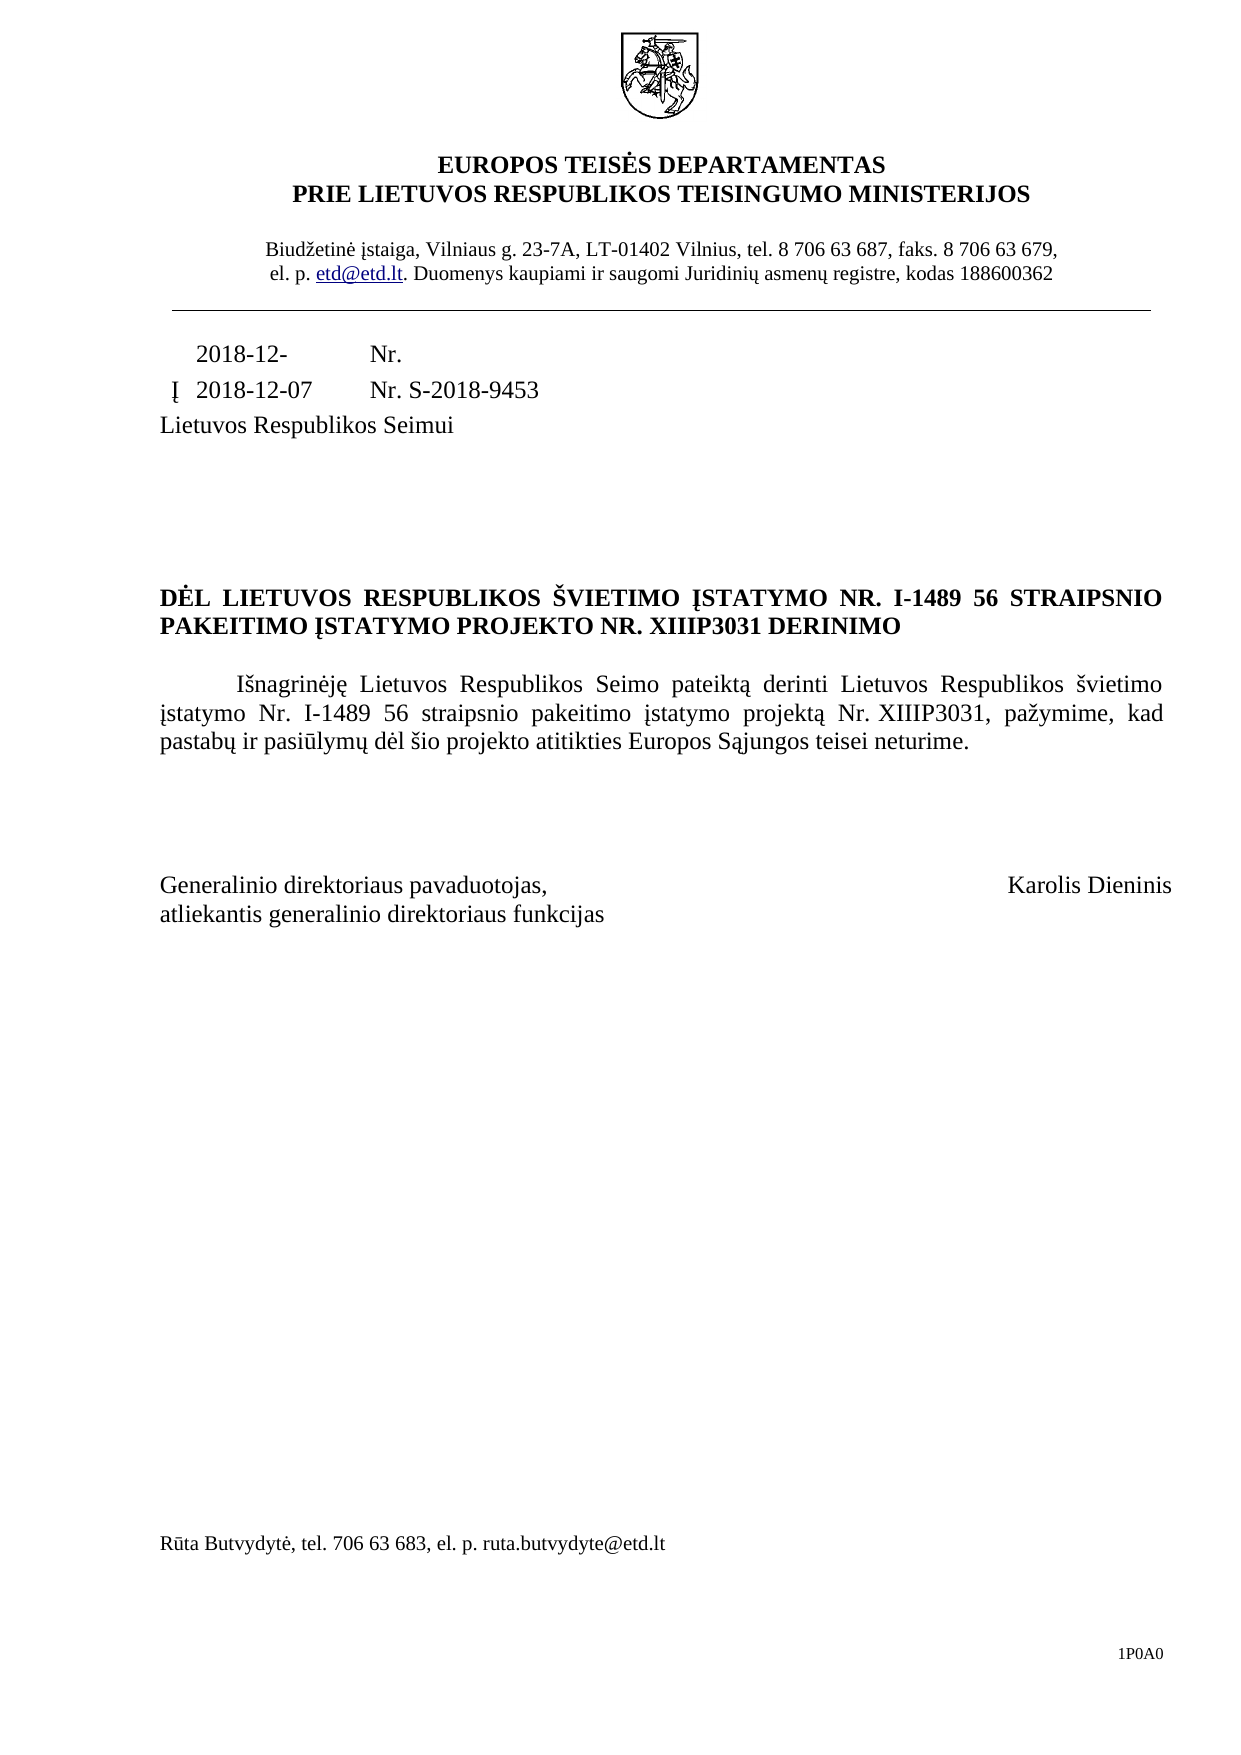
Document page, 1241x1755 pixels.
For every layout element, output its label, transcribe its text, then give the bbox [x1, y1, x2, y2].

table_header [160, 339, 184, 375]
text Lietuvos Respublikos Seimui [159, 410, 1130, 439]
text atliekantis generalinio direktoriaus funkcijas [159, 899, 1172, 928]
table_header Biudžetinė įstaiga, Vilniaus g. 23-7A, LT-01402 Vilnius, tel. 8 706 63 687, faks. 8 706 63 679, el. p. etd@etd.lt. Duomenys kaupiami ir saugomi Juridinių asmenų registre, kodas 188600362 [172, 237, 1151, 309]
text dėl Lietuvos Respublikos Švietimo įstatymo Nr. I-1489 56 straipsnio pakeitimo įstatymo projekto Nr. XIIIP­3031 derinimo [159, 583, 1163, 640]
table_cell Nr. S-2018-9453 [358, 375, 650, 410]
text Išnagrinėję Lietuvos Respublikos Seimo pateiktą derinti Lietuvos Respublikos švietimo įstatymo Nr. I-1489 56 straipsnio pakeitimo įstatymo projektą Nr. XIIIP­3031, pažymime, kad pastabų ir pasiūlymų dėl šio projekto atitikties Europos Sąjungos teisei neturime. [159, 669, 1163, 755]
table_cell Į [160, 375, 184, 410]
table_header 2018-12- [185, 339, 358, 375]
table_header Nr. [358, 339, 650, 375]
text PRIE LIETUVOS RESPUBLIKOS TEISINGUMO MINISTERIJOS [159, 179, 1163, 208]
subtitle EUROPOS TEISĖS DEPARTAMENTAS [159, 151, 1163, 179]
text Rūta Butvydytė, tel. 706 63 683, el. p. ruta.butvydyte@etd.lt [159, 1531, 1147, 1555]
table_cell 2018-12-07 [185, 375, 358, 410]
text Generalinio direktoriaus pavaduotojas, Karolis Dieninis [159, 870, 1172, 899]
